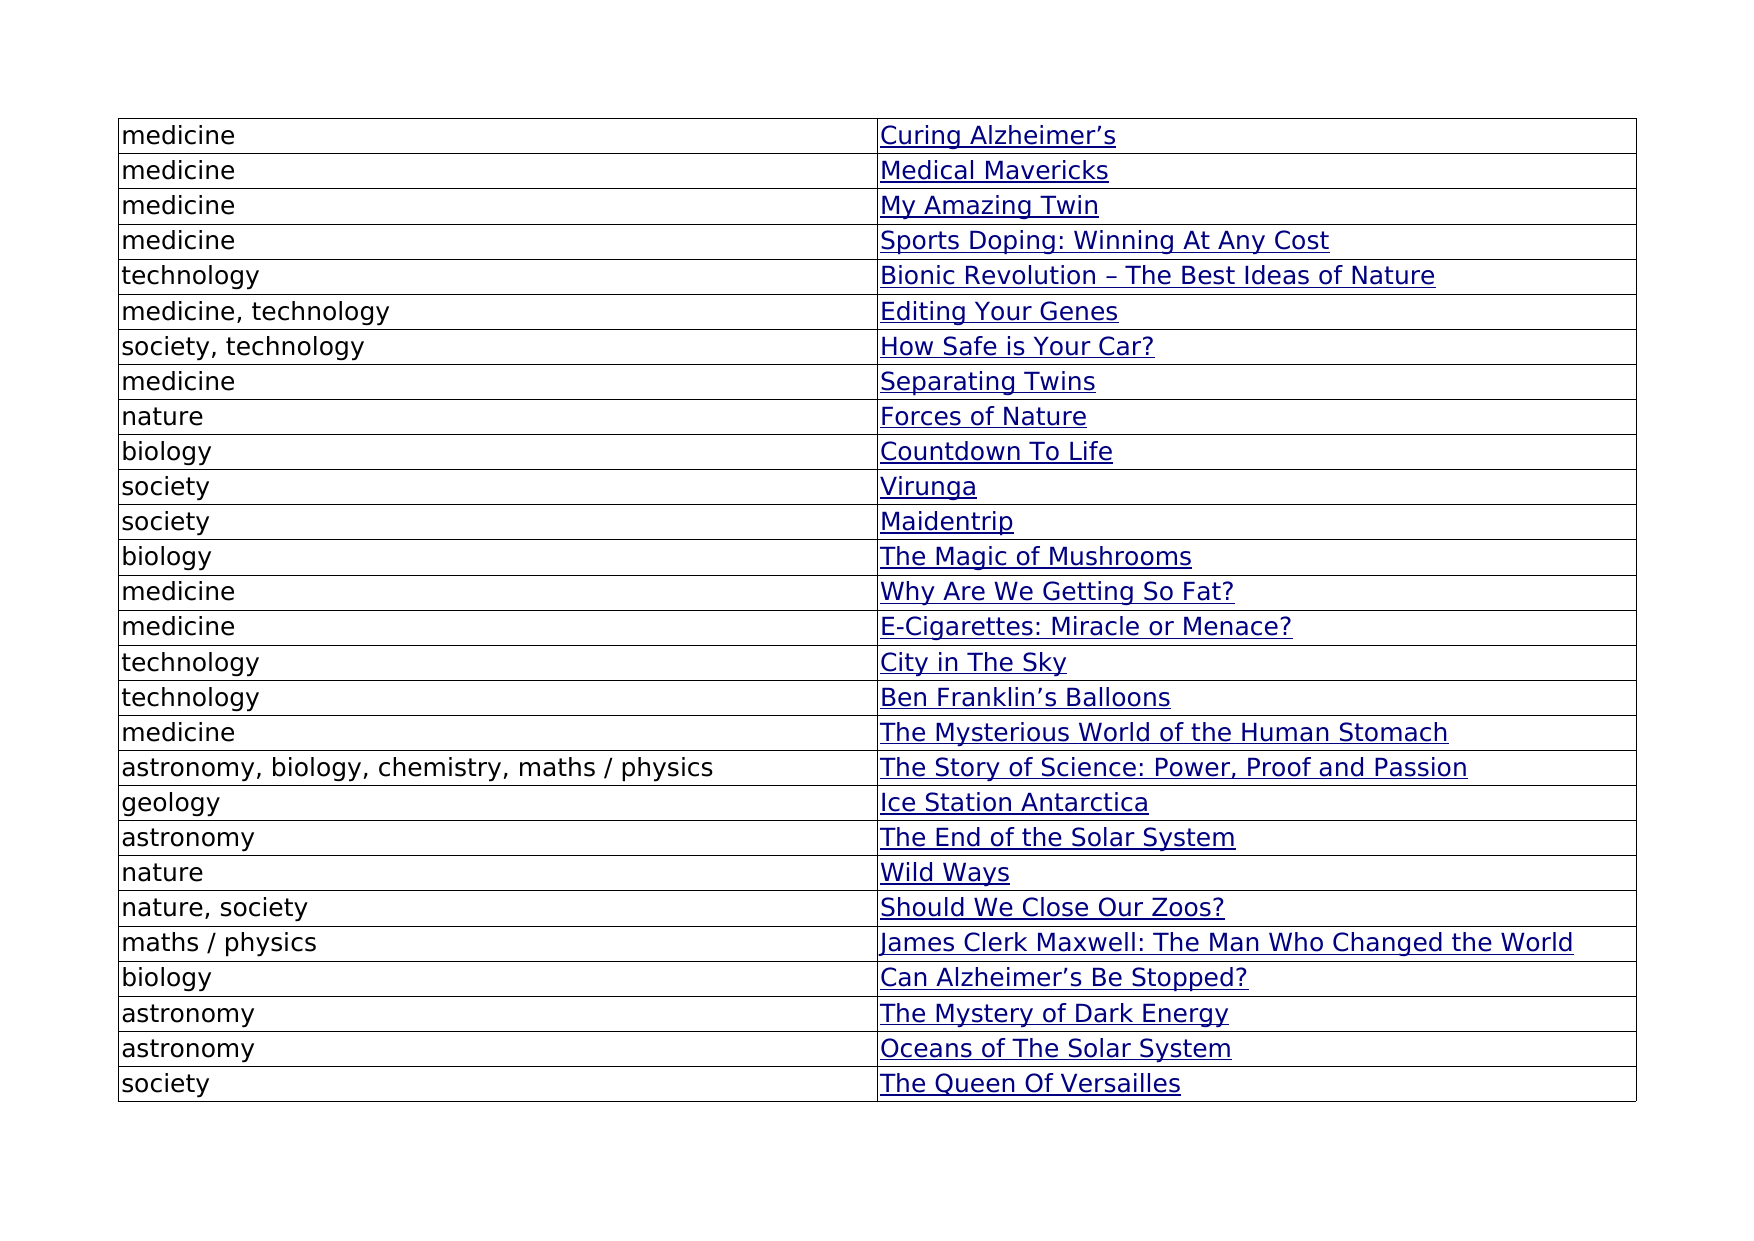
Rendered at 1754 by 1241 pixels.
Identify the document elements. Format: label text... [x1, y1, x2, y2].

table_cell astronomy [119, 997, 877, 1031]
table_cell My Amazing Twin [878, 189, 1636, 223]
table_cell medicine [119, 611, 877, 645]
table_cell How Safe is Your Car? [878, 330, 1636, 364]
table_cell society [119, 505, 877, 539]
table_cell Curing Alzheimer’s [878, 119, 1636, 153]
table_cell The Magic of Mushrooms [878, 540, 1636, 574]
table_cell Virunga [878, 470, 1636, 504]
table_cell James Clerk Maxwell: The Man Who Changed the World [878, 927, 1636, 961]
table_cell Why Are We Getting So Fat? [878, 576, 1636, 609]
table_cell medicine, technology [119, 295, 877, 329]
table_cell biology [119, 435, 877, 469]
table_cell technology [119, 260, 877, 294]
table_cell medicine [119, 576, 877, 609]
table_cell nature, society [119, 891, 877, 926]
table_cell technology [119, 681, 877, 715]
table_cell The Story of Science: Power, Proof and Passion [878, 751, 1636, 785]
table_cell society [119, 1067, 877, 1101]
table_cell Should We Close Our Zoos? [878, 891, 1636, 926]
table_cell Can Alzheimer’s Be Stopped? [878, 962, 1636, 996]
table_cell Ice Station Antarctica [878, 786, 1636, 820]
table_cell astronomy [119, 821, 877, 855]
table_cell astronomy [119, 1032, 877, 1066]
table_cell society, technology [119, 330, 877, 364]
table_cell Sports Doping: Winning At Any Cost [878, 225, 1636, 258]
table_cell Separating Twins [878, 365, 1636, 399]
table_cell medicine [119, 119, 877, 153]
table_cell nature [119, 856, 877, 890]
table_cell Oceans of The Solar System [878, 1032, 1636, 1066]
table_cell society [119, 470, 877, 504]
table_cell Wild Ways [878, 856, 1636, 890]
table_cell Forces of Nature [878, 400, 1636, 434]
table_cell medicine [119, 225, 877, 258]
table_cell The Queen Of Versailles [878, 1067, 1636, 1101]
table_cell Maidentrip [878, 505, 1636, 539]
table_cell geology [119, 786, 877, 820]
table_cell medicine [119, 189, 877, 223]
table_cell technology [119, 646, 877, 680]
table_cell Medical Mavericks [878, 154, 1636, 188]
table_cell Ben Franklin’s Balloons [878, 681, 1636, 715]
table_cell Editing Your Genes [878, 295, 1636, 329]
table_cell nature [119, 400, 877, 434]
table_cell biology [119, 962, 877, 996]
table_cell maths / physics [119, 927, 877, 961]
table_cell Bionic Revolution – The Best Ideas of Nature [878, 260, 1636, 294]
table_cell medicine [119, 716, 877, 750]
table_cell The Mysterious World of the Human Stomach [878, 716, 1636, 750]
table_cell medicine [119, 365, 877, 399]
table_cell City in The Sky [878, 646, 1636, 680]
table_cell astronomy, biology, chemistry, maths / physics [119, 751, 877, 785]
table_cell E-Cigarettes: Miracle or Menace? [878, 611, 1636, 645]
table_cell biology [119, 540, 877, 574]
table_cell medicine [119, 154, 877, 188]
table_cell Countdown To Life [878, 435, 1636, 469]
table_cell The Mystery of Dark Energy [878, 997, 1636, 1031]
table_cell The End of the Solar System [878, 821, 1636, 855]
